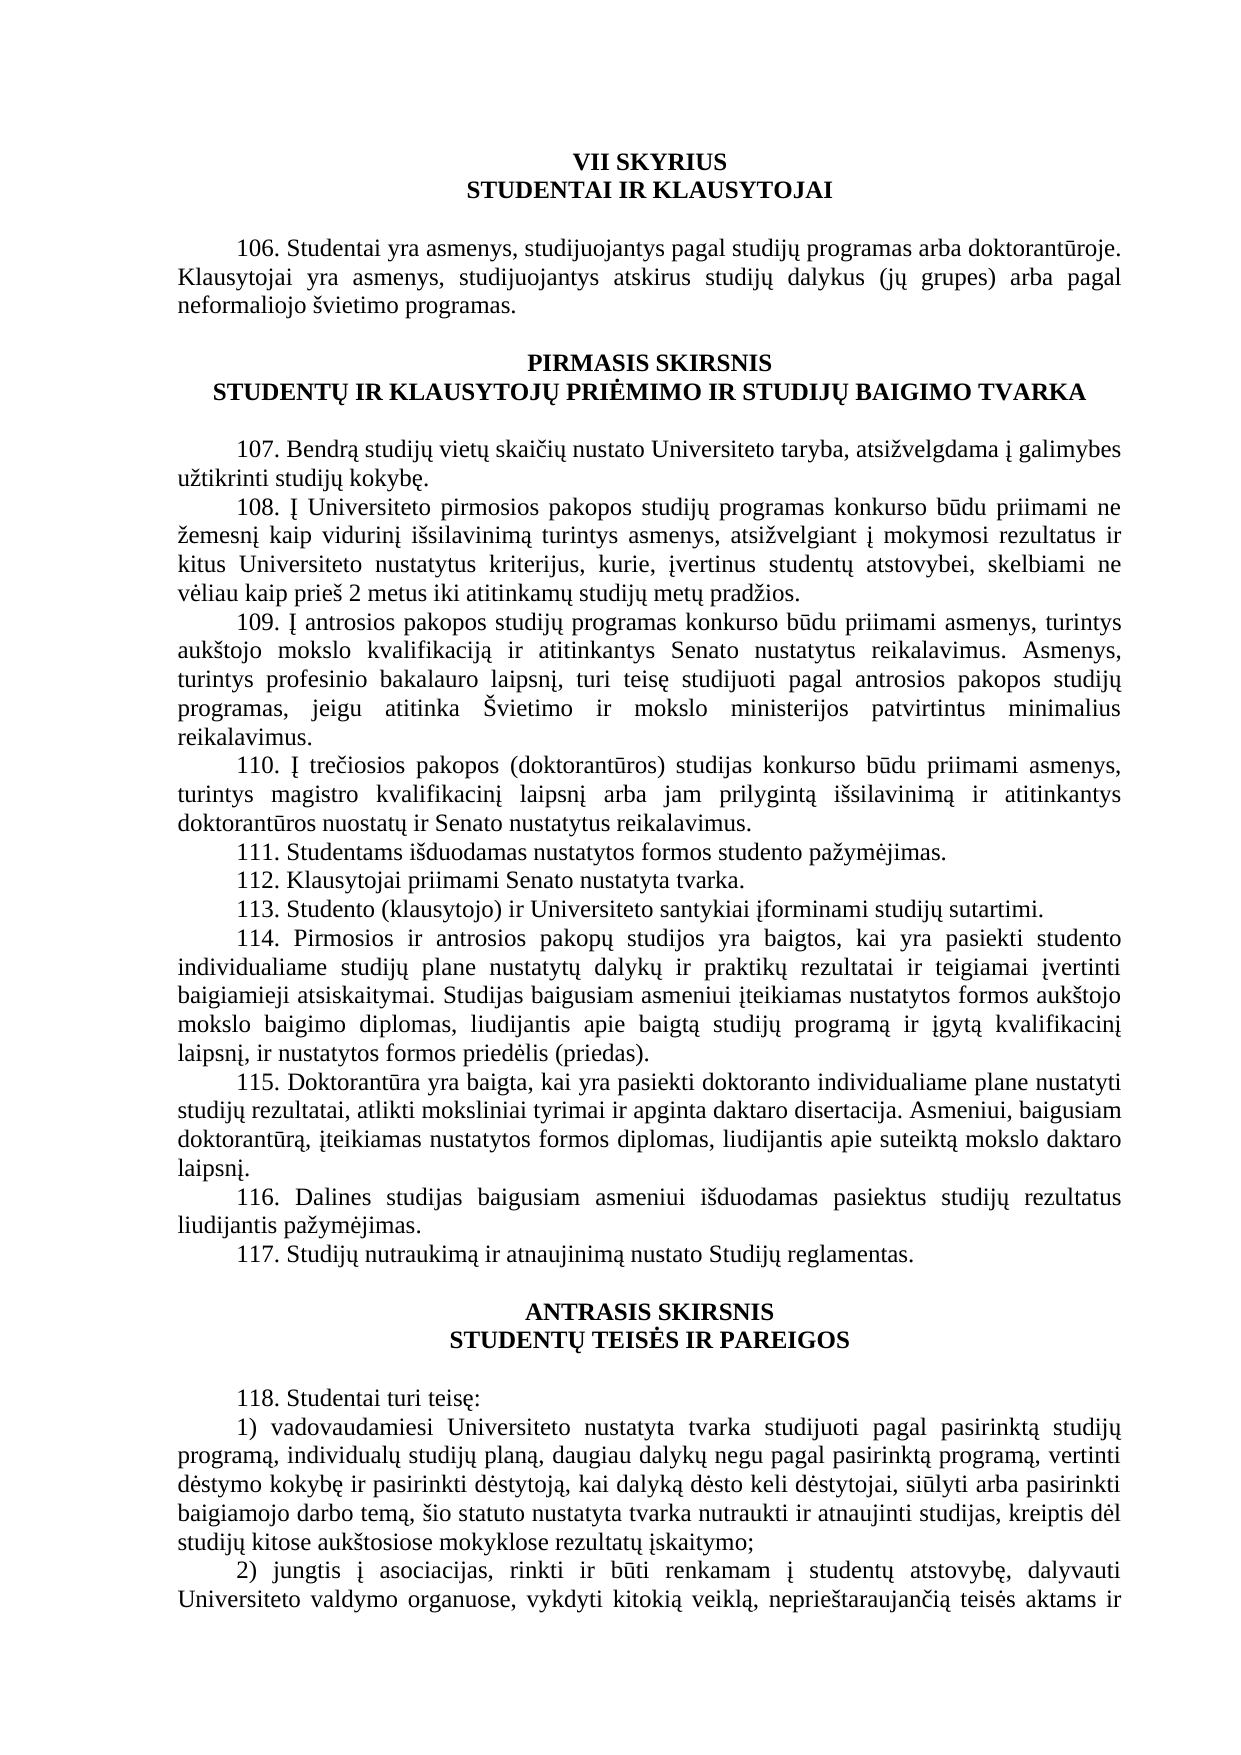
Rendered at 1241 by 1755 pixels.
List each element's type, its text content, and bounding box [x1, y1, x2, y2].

text Studentų teisės ir pareigos [177, 1326, 1122, 1354]
text Studentų ir klausytojų priėmimo ir studijų baigimo tvarka [177, 377, 1122, 406]
text STUDENTAI IR KLAUSYTOJAI [177, 176, 1122, 204]
text 111. Studentams išduodamas nustatytos formos studento pažymėjimas. [177, 837, 1122, 866]
text VII skyrius [177, 147, 1122, 176]
text 2) jungtis į asociacijas, rinkti ir būti renkamam į studentų atstovybę, dalyvauti Universiteto valdymo organuose, vykdyti kitokią veiklą, neprieštaraujančią teisės aktams ir [177, 1556, 1122, 1613]
text 1) vadovaudamiesi Universiteto nustatyta tvarka studijuoti pagal pasirinktą studijų programą, individualų studijų planą, daugiau dalykų negu pagal pasirinktą programą, vertinti dėstymo kokybę ir pasirinkti dėstytoją, kai dalyką dėsto keli dėstytojai, siūlyti arba pasirinkti baigiamojo darbo temą, šio statuto nustatyta tvarka nutraukti ir atnaujinti studijas, kreiptis dėl studijų kitose aukštosiose mokyklose rezultatų įskaitymo; [177, 1412, 1122, 1556]
text 113. Studento (klausytojo) ir Universiteto santykiai įforminami studijų sutartimi. [177, 894, 1122, 923]
text 108. Į Universiteto pirmosios pakopos studijų programas konkurso būdu priimami ne žemesnį kaip vidurinį išsilavinimą turintys asmenys, atsižvelgiant į mokymosi rezultatus ir kitus Universiteto nustatytus kriterijus, kurie, įvertinus studentų atstovybei, skelbiami ne vėliau kaip prieš 2 metus iki atitinkamų studijų metų pradžios. [177, 492, 1122, 607]
text PIRMASIS skirsnis [177, 348, 1122, 377]
text 106. Studentai yra asmenys, studijuojantys pagal studijų programas arba doktorantūroje. Klausytojai yra asmenys, studijuojantys atskirus studijų dalykus (jų grupes) arba pagal neformaliojo švietimo programas. [177, 233, 1122, 319]
text 115. Doktorantūra yra baigta, kai yra pasiekti doktoranto individualiame plane nustatyti studijų rezultatai, atlikti moksliniai tyrimai ir apginta daktaro disertacija. Asmeniui, baigusiam doktorantūrą, įteikiamas nustatytos formos diplomas, liudijantis apie suteiktą mokslo daktaro laipsnį. [177, 1067, 1122, 1182]
text 116. Dalines studijas baigusiam asmeniui išduodamas pasiektus studijų rezultatus liudijantis pažymėjimas. [177, 1182, 1122, 1239]
text 110. Į trečiosios pakopos (doktorantūros) studijas konkurso būdu priimami asmenys, turintys magistro kvalifikacinį laipsnį arba jam prilygintą išsilavinimą ir atitinkantys doktorantūros nuostatų ir Senato nustatytus reikalavimus. [177, 751, 1122, 837]
text 107. Bendrą studijų vietų skaičių nustato Universiteto taryba, atsižvelgdama į galimybes užtikrinti studijų kokybę. [177, 434, 1122, 492]
text 112. Klausytojai priimami Senato nustatyta tvarka. [177, 866, 1122, 894]
text 118. Studentai turi teisę: [177, 1383, 1122, 1412]
text 114. Pirmosios ir antrosios pakopų studijos yra baigtos, kai yra pasiekti studento individualiame studijų plane nustatytų dalykų ir praktikų rezultatai ir teigiamai įvertinti baigiamieji atsiskaitymai. Studijas baigusiam asmeniui įteikiamas nustatytos formos aukštojo mokslo baigimo diplomas, liudijantis apie baigtą studijų programą ir įgytą kvalifikacinį laipsnį, ir nustatytos formos priedėlis (priedas). [177, 923, 1122, 1067]
text ANTRASIS skirsnis [177, 1297, 1122, 1326]
text 117. Studijų nutraukimą ir atnaujinimą nustato Studijų reglamentas. [177, 1239, 1122, 1268]
text 109. Į antrosios pakopos studijų programas konkurso būdu priimami asmenys, turintys aukštojo mokslo kvalifikaciją ir atitinkantys Senato nustatytus reikalavimus. Asmenys, turintys profesinio bakalauro laipsnį, turi teisę studijuoti pagal antrosios pakopos studijų programas, jeigu atitinka Švietimo ir mokslo ministerijos patvirtintus minimalius reikalavimus. [177, 607, 1122, 751]
